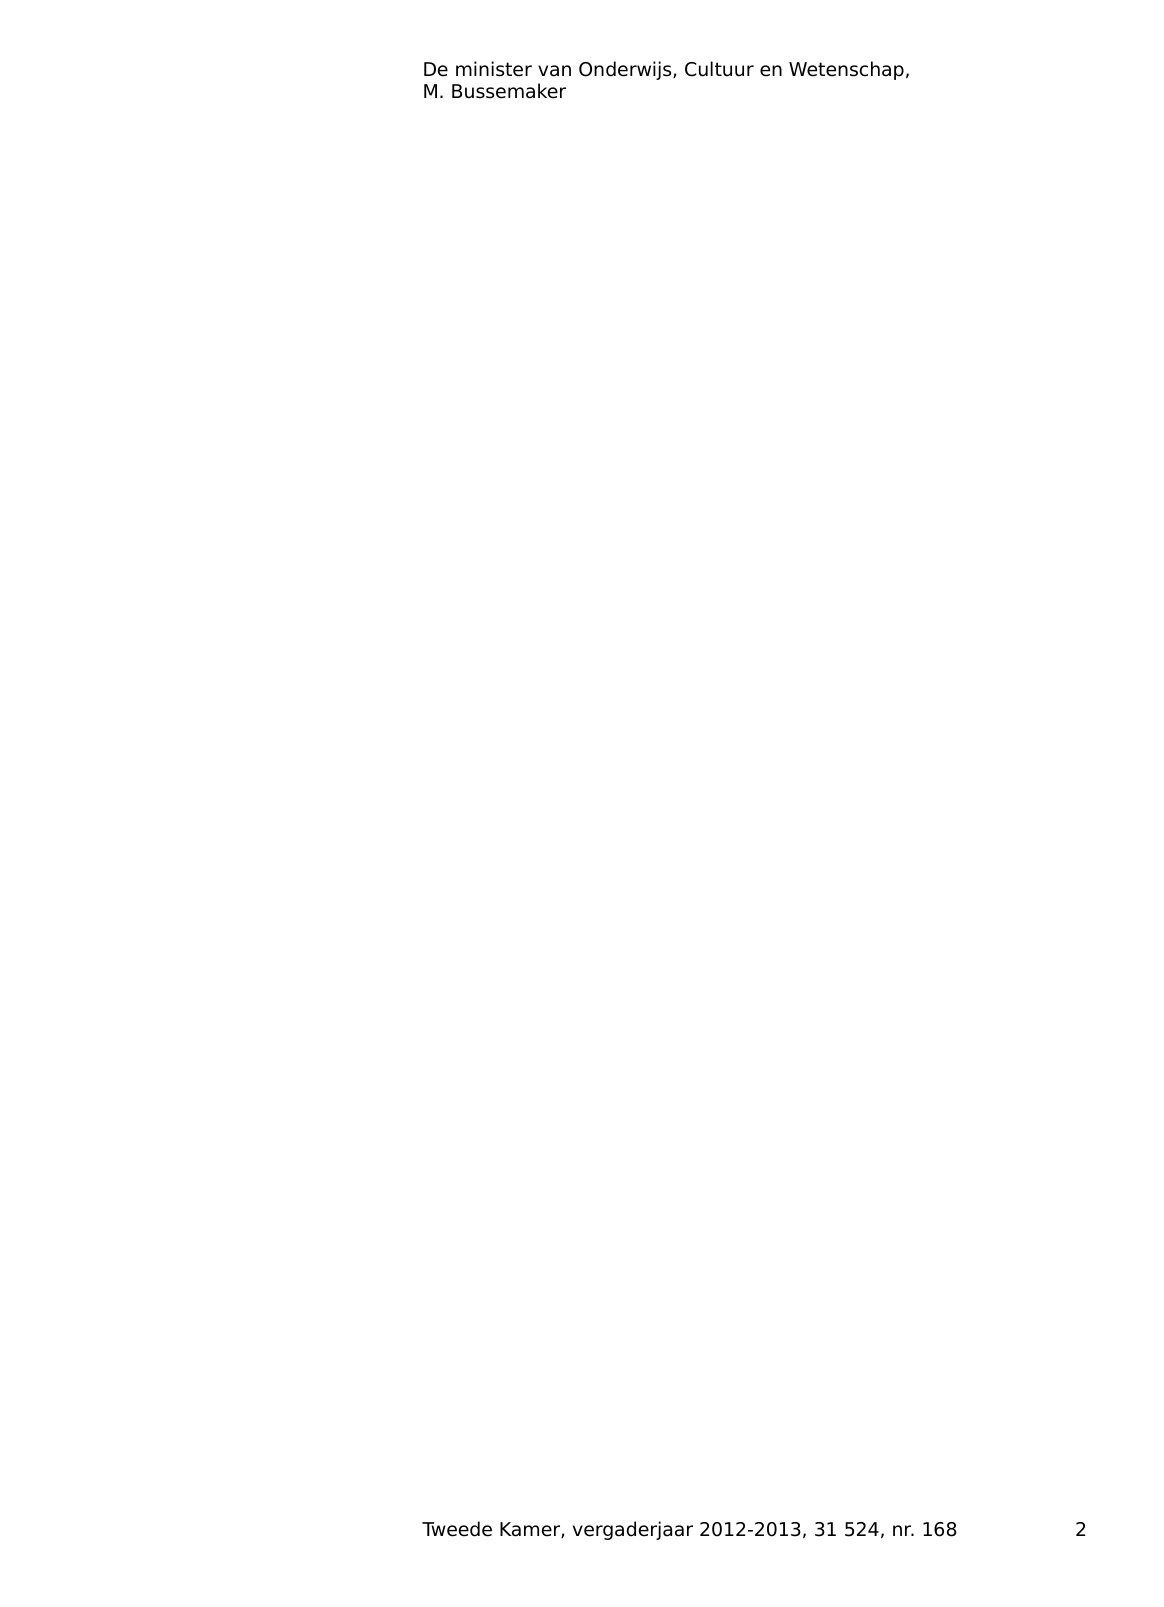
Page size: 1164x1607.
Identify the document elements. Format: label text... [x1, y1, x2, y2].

text De minister van Onderwijs, Cultuur en Wetenschap, M. Bussemaker [422, 59, 1087, 103]
